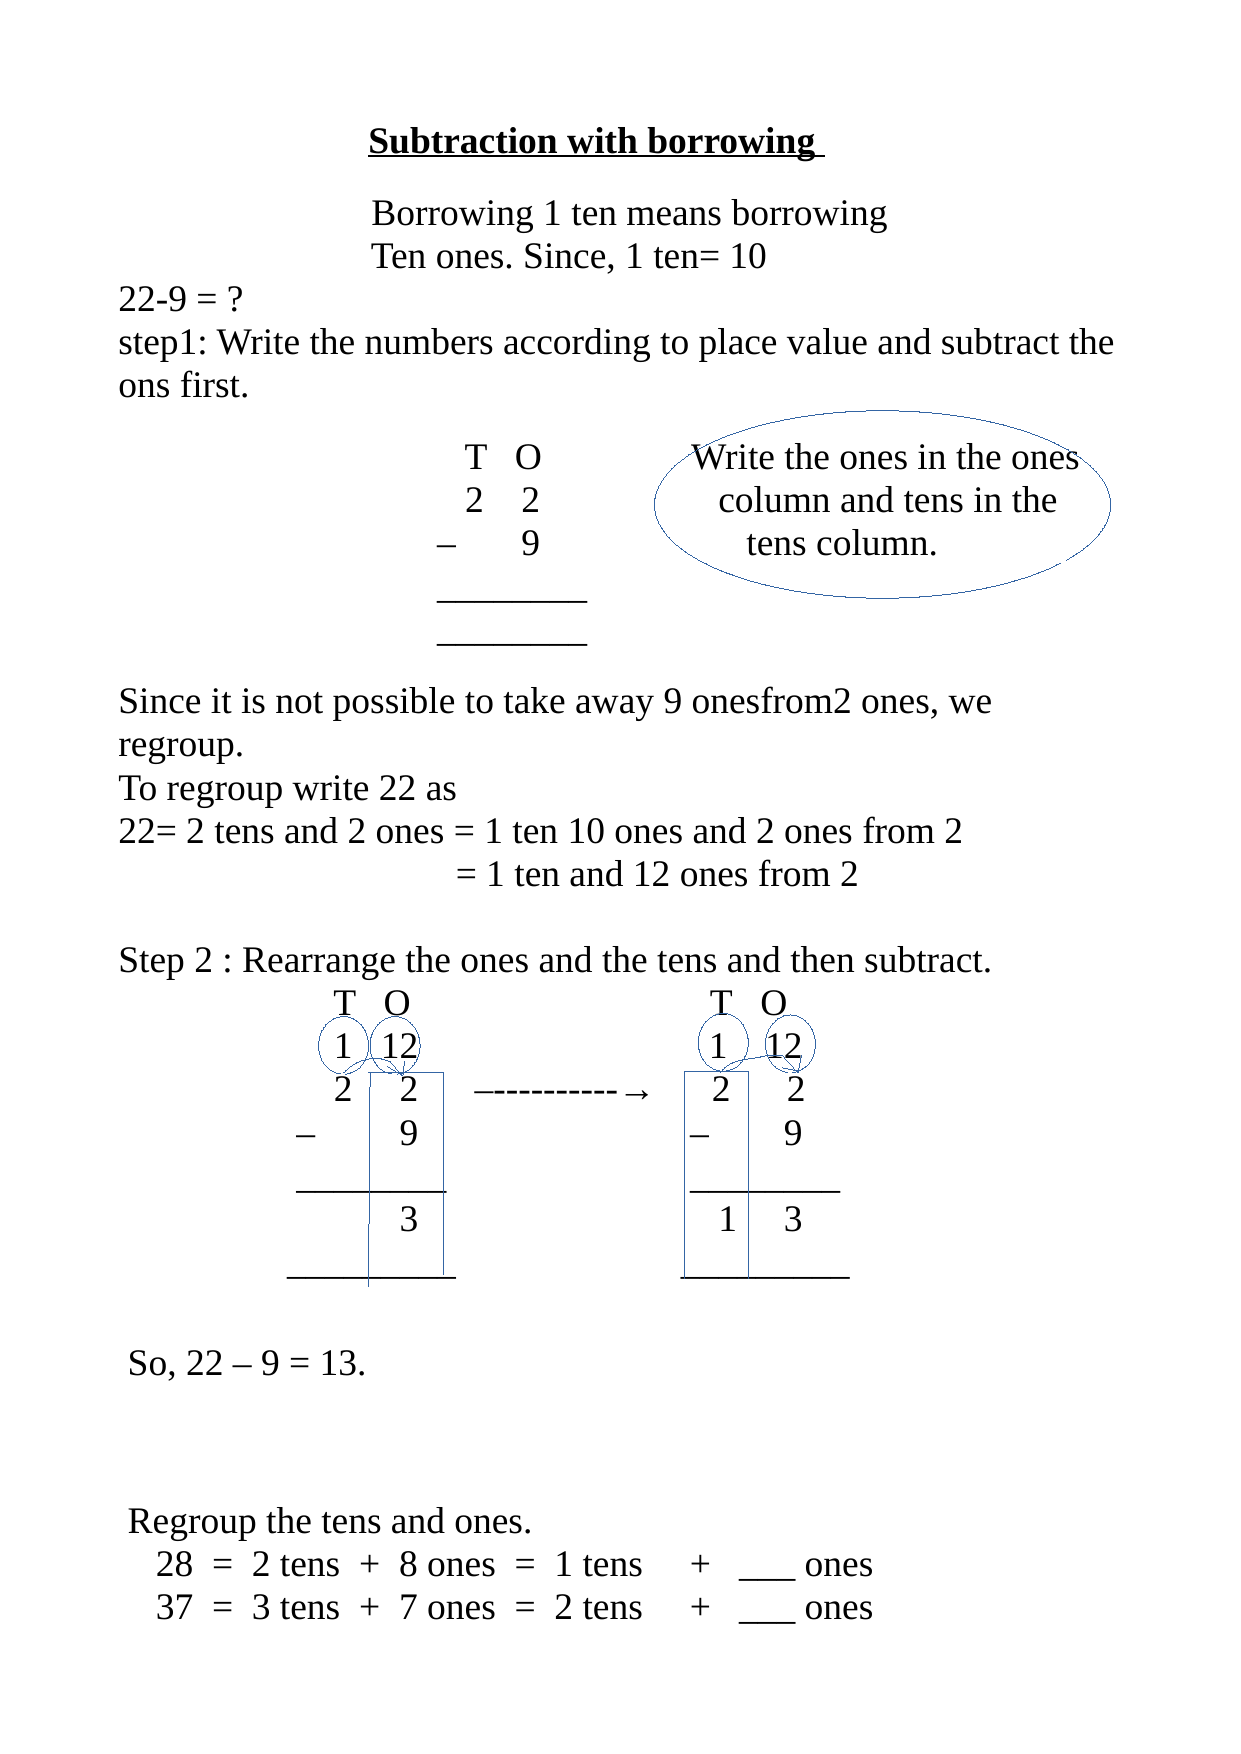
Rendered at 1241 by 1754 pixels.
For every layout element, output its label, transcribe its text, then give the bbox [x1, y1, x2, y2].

text 37 = 3 tens + 7 ones = 2 tens + ___ ones [118, 1584, 1122, 1627]
text Regroup the tens and ones. [118, 1498, 1122, 1541]
text 9 [749, 1110, 1122, 1153]
text – 9 tens column. [118, 521, 1122, 564]
text – [118, 1110, 369, 1153]
text ________ ________ [370, 1153, 443, 1191]
text ________ ________ [444, 1153, 684, 1196]
text Ten ones. Since, 1 ten= 10 [118, 233, 1122, 276]
text – [685, 1110, 748, 1153]
text 9 [370, 1110, 443, 1153]
text 28 = 2 tens + 8 ones = 1 tens + ___ ones [118, 1541, 1122, 1584]
text T O T O [118, 981, 1122, 1024]
text [444, 1196, 684, 1239]
text Step 2 : Rearrange the ones and the tens and then subtract. [118, 937, 1122, 981]
text ________ ________ [685, 1153, 748, 1196]
text Subtraction with borrowing [118, 118, 1122, 161]
text 22= 2 tens and 2 ones = 1 ten 10 ones and 2 ones from 2 [118, 808, 1122, 851]
text ________ ________ [749, 1153, 1122, 1196]
text 1 [685, 1196, 748, 1239]
text Since it is not possible to take away 9 onesfrom2 ones, we regroup. [118, 679, 1122, 765]
text Borrowing 1 ten means borrowing [118, 190, 1122, 233]
text 22-9 = ? [118, 276, 1122, 319]
text To regroup write 22 as [118, 765, 1122, 808]
text 2 2 –----------→ 2 2 [118, 1067, 443, 1110]
text T O Write the ones in the ones [118, 434, 1122, 477]
text _________ _________ [369, 1239, 1122, 1282]
text 1 12 1 12 [118, 1024, 1122, 1067]
text _________ _________ [685, 1239, 748, 1277]
text 3 [749, 1196, 1122, 1239]
text 3 [118, 1196, 443, 1239]
text So, 22 – 9 = 13. [118, 1340, 1122, 1383]
text 2 2 column and tens in the [118, 477, 1122, 521]
text ________ ________ [118, 1153, 369, 1196]
text 2 2 –----------→ 2 2 [404, 1067, 1122, 1110]
text 2 2 –----------→ 2 2 [685, 1072, 748, 1110]
text step1: Write the numbers according to place value and subtract the ons first. [118, 319, 1122, 406]
text _________ _________ [118, 1239, 368, 1282]
text ________ [118, 564, 1122, 607]
text [444, 1110, 684, 1153]
text ________ [118, 607, 1122, 650]
text = 1 ten and 12 ones from 2 [118, 851, 1122, 894]
